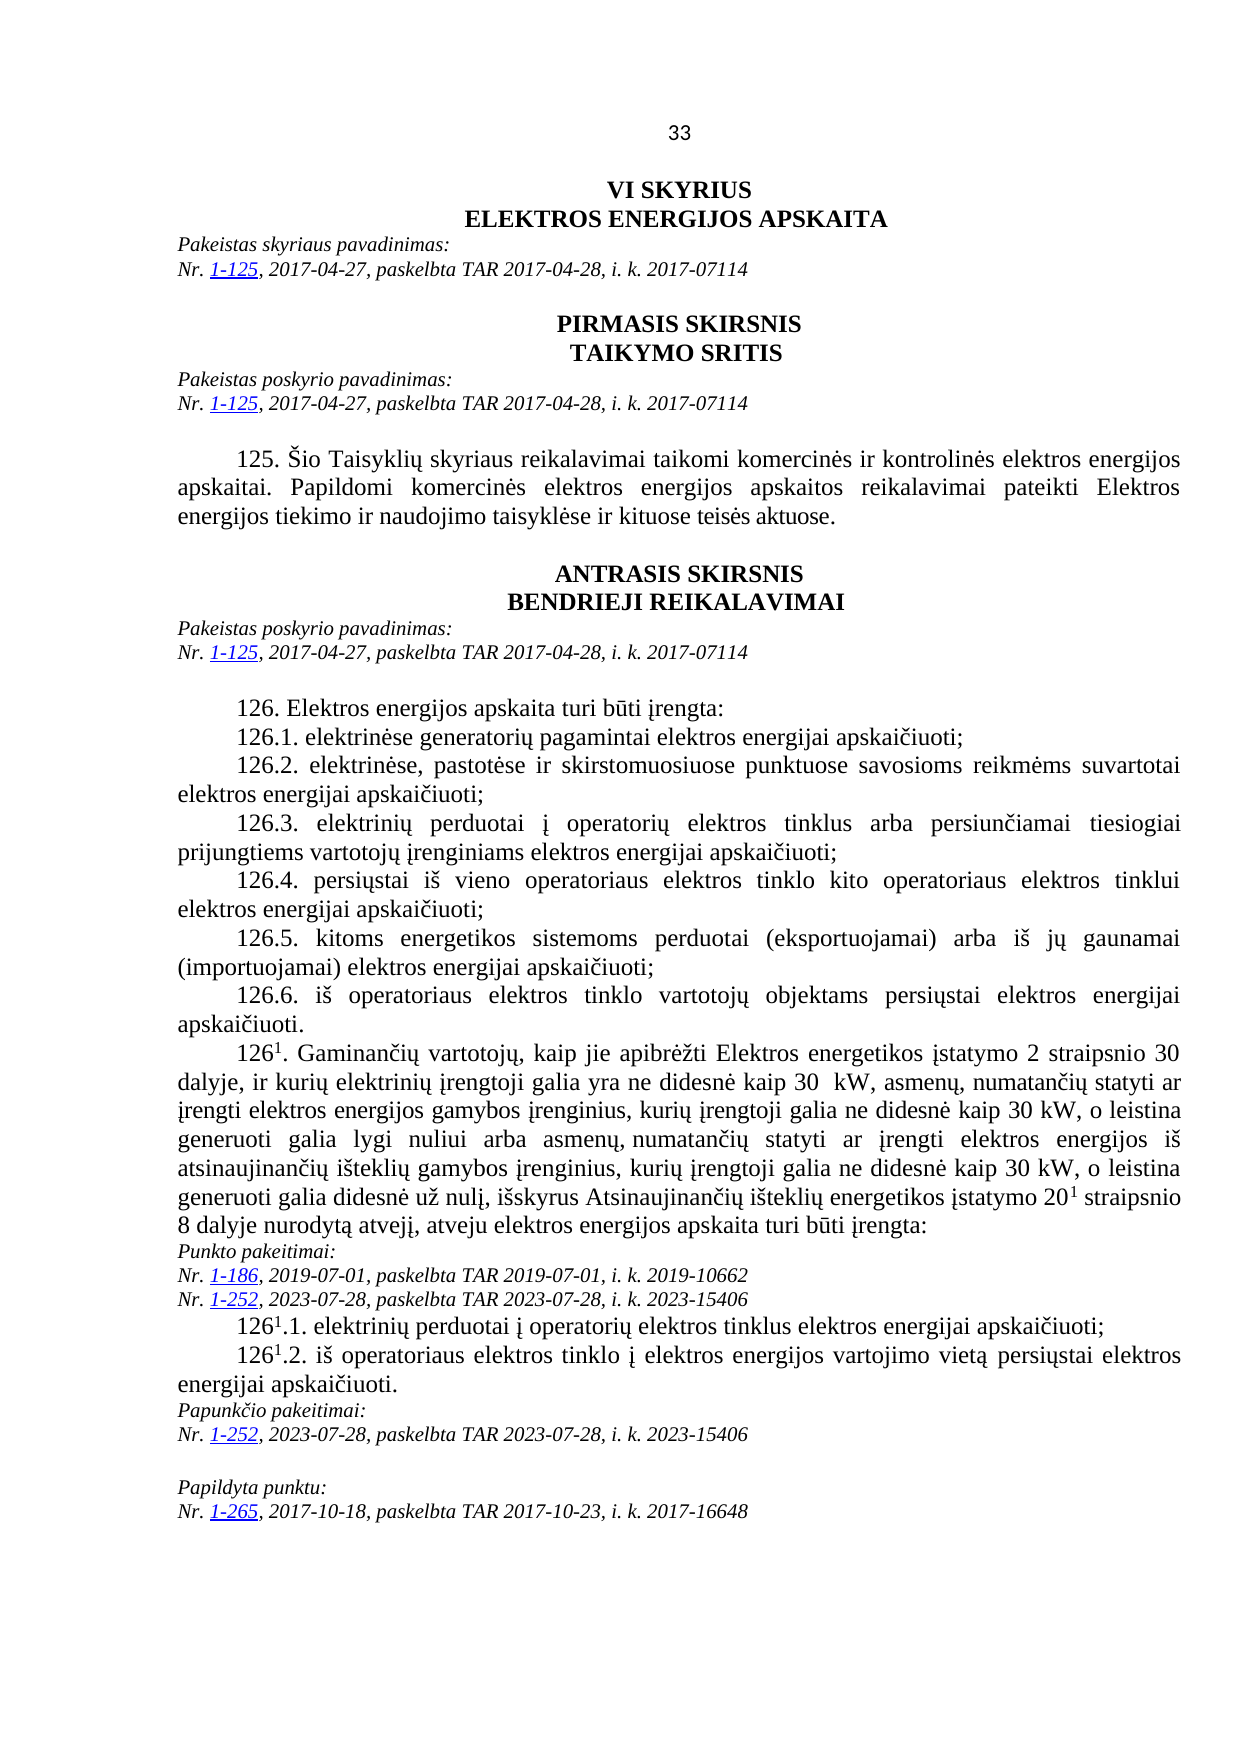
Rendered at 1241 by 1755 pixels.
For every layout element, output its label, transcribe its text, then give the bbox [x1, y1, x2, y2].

text Nr. 1-125, 2017-04-27, paskelbta TAR 2017-04-28, i. k. 2017-07114 [177, 391, 1181, 415]
text Nr. 1-252, 2023-07-28, paskelbta TAR 2023-07-28, i. k. 2023-15406 [177, 1287, 1181, 1311]
text VI SKYRIUS [177, 175, 1181, 204]
text 126.6. iš operatoriaus elektros tinklo vartotojų objektams persiųstai elektros energijai apskaičiuoti. [177, 981, 1181, 1038]
text Pakeistas poskyrio pavadinimas: [177, 367, 1181, 391]
text 1261.2. iš operatoriaus elektros tinklo į elektros energijos vartojimo vietą persiųstai elektros energijai apskaičiuoti. [177, 1340, 1181, 1398]
text 126.4. persiųstai iš vieno operatoriaus elektros tinklo kito operatoriaus elektros tinklui elektros energijai apskaičiuoti; [177, 866, 1181, 923]
text BENDRIEJI REIKALAVIMAI [177, 587, 1181, 616]
text 1261.1. elektrinių perduotai į operatorių elektros tinklus elektros energijai apskaičiuoti; [177, 1311, 1181, 1340]
text ELEKTROS ENERGIJOS APSKAITA [177, 204, 1181, 232]
text Pakeistas skyriaus pavadinimas: [177, 232, 1181, 256]
text Nr. 1-252, 2023-07-28, paskelbta TAR 2023-07-28, i. k. 2023-15406 [177, 1422, 1181, 1446]
text Nr. 1-125, 2017-04-27, paskelbta TAR 2017-04-28, i. k. 2017-07114 [177, 640, 1181, 664]
text ANTRASIS SKIRSNIS [177, 559, 1181, 587]
text Nr. 1-186, 2019-07-01, paskelbta TAR 2019-07-01, i. k. 2019-10662 [177, 1263, 1181, 1287]
text 126.5. kitoms energetikos sistemoms perduotai (eksportuojamai) arba iš jų gaunamai (importuojamai) elektros energijai apskaičiuoti; [177, 923, 1181, 981]
text Punkto pakeitimai: [177, 1239, 1181, 1263]
text Nr. 1-125, 2017-04-27, paskelbta TAR 2017-04-28, i. k. 2017-07114 [177, 256, 1181, 281]
text 125. Šio Taisyklių skyriaus reikalavimai taikomi komercinės ir kontrolinės elektros energijos apskaitai. Papildomi komercinės elektros energijos apskaitos reikalavimai pateikti Elektros energijos tiekimo ir naudojimo taisyklėse ir kituose teisės aktuose. [177, 444, 1181, 530]
text 126. Elektros energijos apskaita turi būti įrengta: [177, 693, 1181, 722]
text Pakeistas poskyrio pavadinimas: [177, 616, 1181, 640]
text 126.2. elektrinėse, pastotėse ir skirstomuosiuose punktuose savosioms reikmėms suvartotai elektros energijai apskaičiuoti; [177, 751, 1181, 808]
text TAIKYMO SRITIS [177, 338, 1181, 367]
text 1261. Gaminančių vartotojų, kaip jie apibrėžti Elektros energetikos įstatymo 2 straipsnio 30 dalyje, ir kurių elektrinių įrengtoji galia yra ne didesnė kaip 30 kW, asmenų, numatančių statyti ar įrengti elektros energijos gamybos įrenginius, kurių įrengtoji galia ne didesnė kaip 30 kW, o leistina generuoti galia lygi nuliui arba asmenų, numatančių statyti ar įrengti elektros energijos iš atsinaujinančių išteklių gamybos įrenginius, kurių įrengtoji galia ne didesnė kaip 30 kW, o leistina generuoti galia didesnė už nulį, išskyrus Atsinaujinančių išteklių energetikos įstatymo 201 straipsnio 8 dalyje nurodytą atvejį, atveju elektros energijos apskaita turi būti įrengta: [177, 1038, 1181, 1239]
text Papildyta punktu: [177, 1474, 1181, 1499]
text Papunkčio pakeitimai: [177, 1398, 1181, 1422]
text 126.1. elektrinėse generatorių pagamintai elektros energijai apskaičiuoti; [177, 722, 1181, 751]
text Nr. 1-265, 2017-10-18, paskelbta TAR 2017-10-23, i. k. 2017-16648 [177, 1499, 1181, 1523]
text PIRMASIS SKIRSNIS [177, 309, 1181, 338]
text 126.3. elektrinių perduotai į operatorių elektros tinklus arba persiunčiamai tiesiogiai prijungtiems vartotojų įrenginiams elektros energijai apskaičiuoti; [177, 808, 1181, 866]
